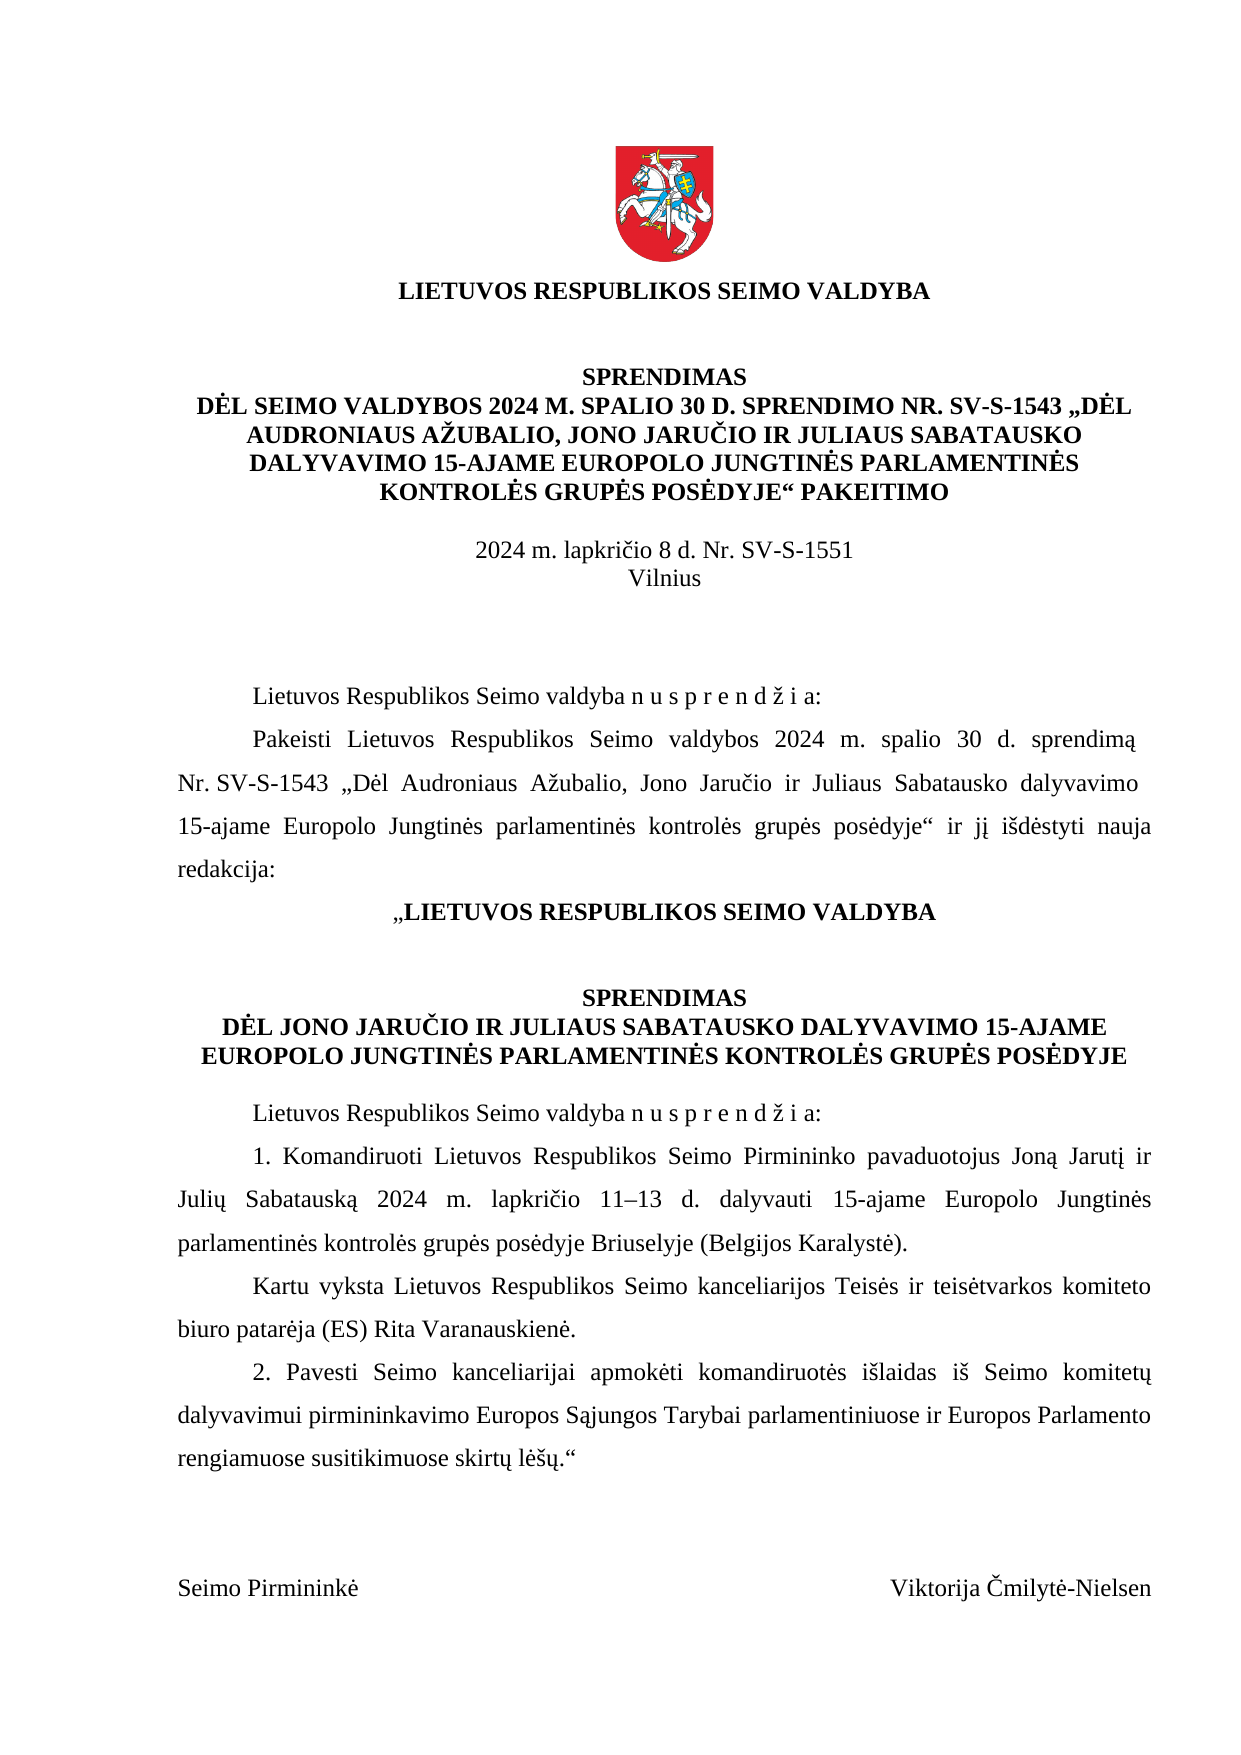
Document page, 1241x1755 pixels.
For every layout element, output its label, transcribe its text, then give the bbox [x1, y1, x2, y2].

text Seimo Pirmininkė Viktorija Čmilytė-Nielsen [177, 1573, 1152, 1601]
text „LIETUVOS RESPUBLIKOS SEIMO VALDYBA [177, 897, 1152, 926]
text Kartu vyksta Lietuvos Respublikos Seimo kanceliarijos Teisės ir teisėtvarkos komiteto biuro patarėja (ES) Rita Varanauskienė. [177, 1271, 1152, 1343]
text SPRENDIMAS [177, 983, 1152, 1012]
text 2. Pavesti Seimo kanceliarijai apmokėti komandiruotės išlaidas iš Seimo komitetų dalyvavimui pirmininkavimo Europos Sąjungos Tarybai parlamentiniuose ir Europos Parlamento rengiamuose susitikimuose skirtų lėšų.“ [177, 1357, 1152, 1472]
text Lietuvos Respublikos Seimo valdyba nusprendžia: [177, 1098, 1152, 1127]
text Lietuvos Respublikos Seimo valdyba nusprendžia: [177, 681, 1152, 710]
text LIETUVOS RESPUBLIKOS SEIMO VALDYBA [177, 276, 1152, 305]
text Vilnius [177, 563, 1152, 592]
text DĖL SEIMO VALDYBOS 2024 M. SPALIO 30 D. SPRENDIMO NR. SV-S-1543 „DĖL AUDRONIAUS AŽUBALIO, JONO JARUČIO IR JULIAUS SABATAUSKO DALYVAVIMO 15-AJAME EUROPOLO JUNGTINĖS PARLAMENTINĖS KONTROLĖS GRUPĖS POSĖDYJE“ PAKEITIMO [177, 391, 1152, 506]
text SPRENDIMAS [177, 362, 1152, 391]
text 2024 m. lapkričio 8 d. Nr. SV-S-1551 [177, 535, 1152, 563]
text DĖL JONO JARUČIO IR JULIAUS SABATAUSKO DALYVAVIMO 15-AJAME EUROPOLO JUNGTINĖS PARLAMENTINĖS KONTROLĖS GRUPĖS POSĖDYJE [177, 1012, 1152, 1069]
text 1. Komandiruoti Lietuvos Respublikos Seimo Pirmininko pavaduotojus Joną Jarutį ir Julių Sabatauską 2024 m. lapkričio 11–13 d. dalyvauti 15-ajame Europolo Jungtinės parlamentinės kontrolės grupės posėdyje Briuselyje (Belgijos Karalystė). [177, 1141, 1152, 1256]
text Pakeisti Lietuvos Respublikos Seimo valdybos 2024 m. spalio 30 d. sprendimą Nr. SV-S-1543 „Dėl Audroniaus Ažubalio, Jono Jaručio ir Juliaus Sabatausko dalyvavimo 15-ajame Europolo Jungtinės parlamentinės kontrolės grupės posėdyje“ ir jį išdėstyti nauja redakcija: [177, 724, 1152, 883]
